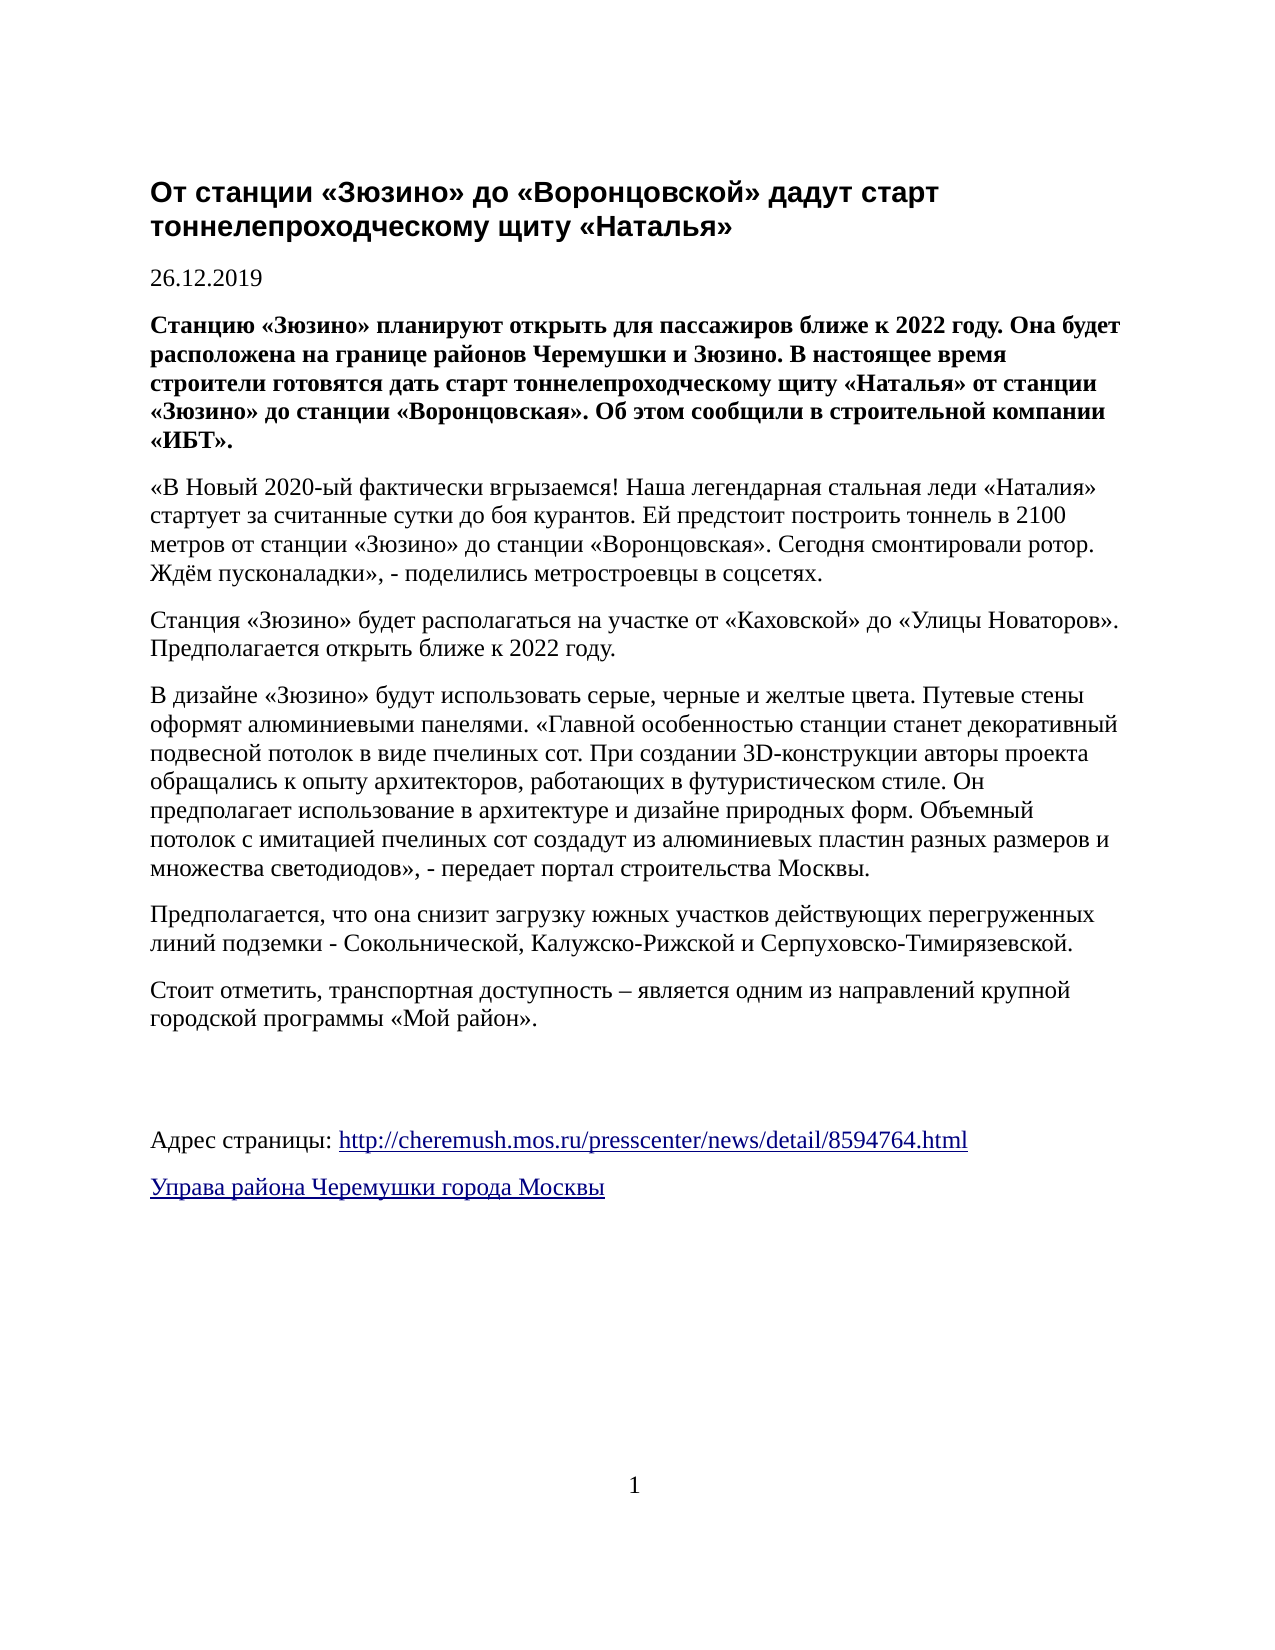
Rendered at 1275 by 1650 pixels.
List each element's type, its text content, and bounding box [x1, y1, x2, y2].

subtitle От станции «Зюзино» до «Воронцовской» дадут старт тоннелепроходческому щиту «Наталья» [150, 175, 1125, 242]
text Адрес страницы: http://cheremush.mos.ru/presscenter/news/detail/8594764.html [150, 1126, 1125, 1154]
text Станцию «Зюзино» планируют открыть для пассажиров ближе к 2022 году. Она будет расположена на границе районов Черемушки и Зюзино. В настоящее время строители готовятся дать старт тоннелепроходческому щиту «Наталья» от станции «Зюзино» до станции «Воронцовская». Об этом сообщили в строительной компании «ИБТ». [150, 310, 1125, 454]
text Станция «Зюзино» будет располагаться на участке от «Каховской» до «Улицы Новаторов». Предполагается открыть ближе к 2022 году. [150, 605, 1125, 662]
text «В Новый 2020-ый фактически вгрызаемся! Наша легендарная стальная леди «Наталия» стартует за считанные сутки до боя курантов. Ей предстоит построить тоннель в 2100 метров от станции «Зюзино» до станции «Воронцовская». Сегодня смонтировали ротор. Ждём пусконаладки», - поделились метростроевцы в соцсетях. [150, 472, 1125, 587]
text Управа района Черемушки города Москвы [150, 1172, 1125, 1201]
text В дизайне «Зюзино» будут использовать серые, черные и желтые цвета. Путевые стены оформят алюминиевыми панелями. «Главной особенностью станции станет декоративный подвесной потолок в виде пчелиных сот. При создании 3D-конструкции авторы проекта обращались к опыту архитекторов, работающих в футуристическом стиле. Он предполагает использование в архитектуре и дизайне природных форм. Объемный потолок с имитацией пчелиных сот создадут из алюминиевых пластин разных размеров и множества светодиодов», - передает портал строительства Москвы. [150, 680, 1125, 881]
text Стоит отметить, транспортная доступность – является одним из направлений крупной городской программы «Мой район». [150, 975, 1125, 1032]
text Предполагается, что она снизит загрузку южных участков действующих перегруженных линий подземки - Сокольнической, Калужско-Рижской и Серпуховско-Тимирязевской. [150, 899, 1125, 957]
text 26.12.2019 [150, 263, 1125, 292]
